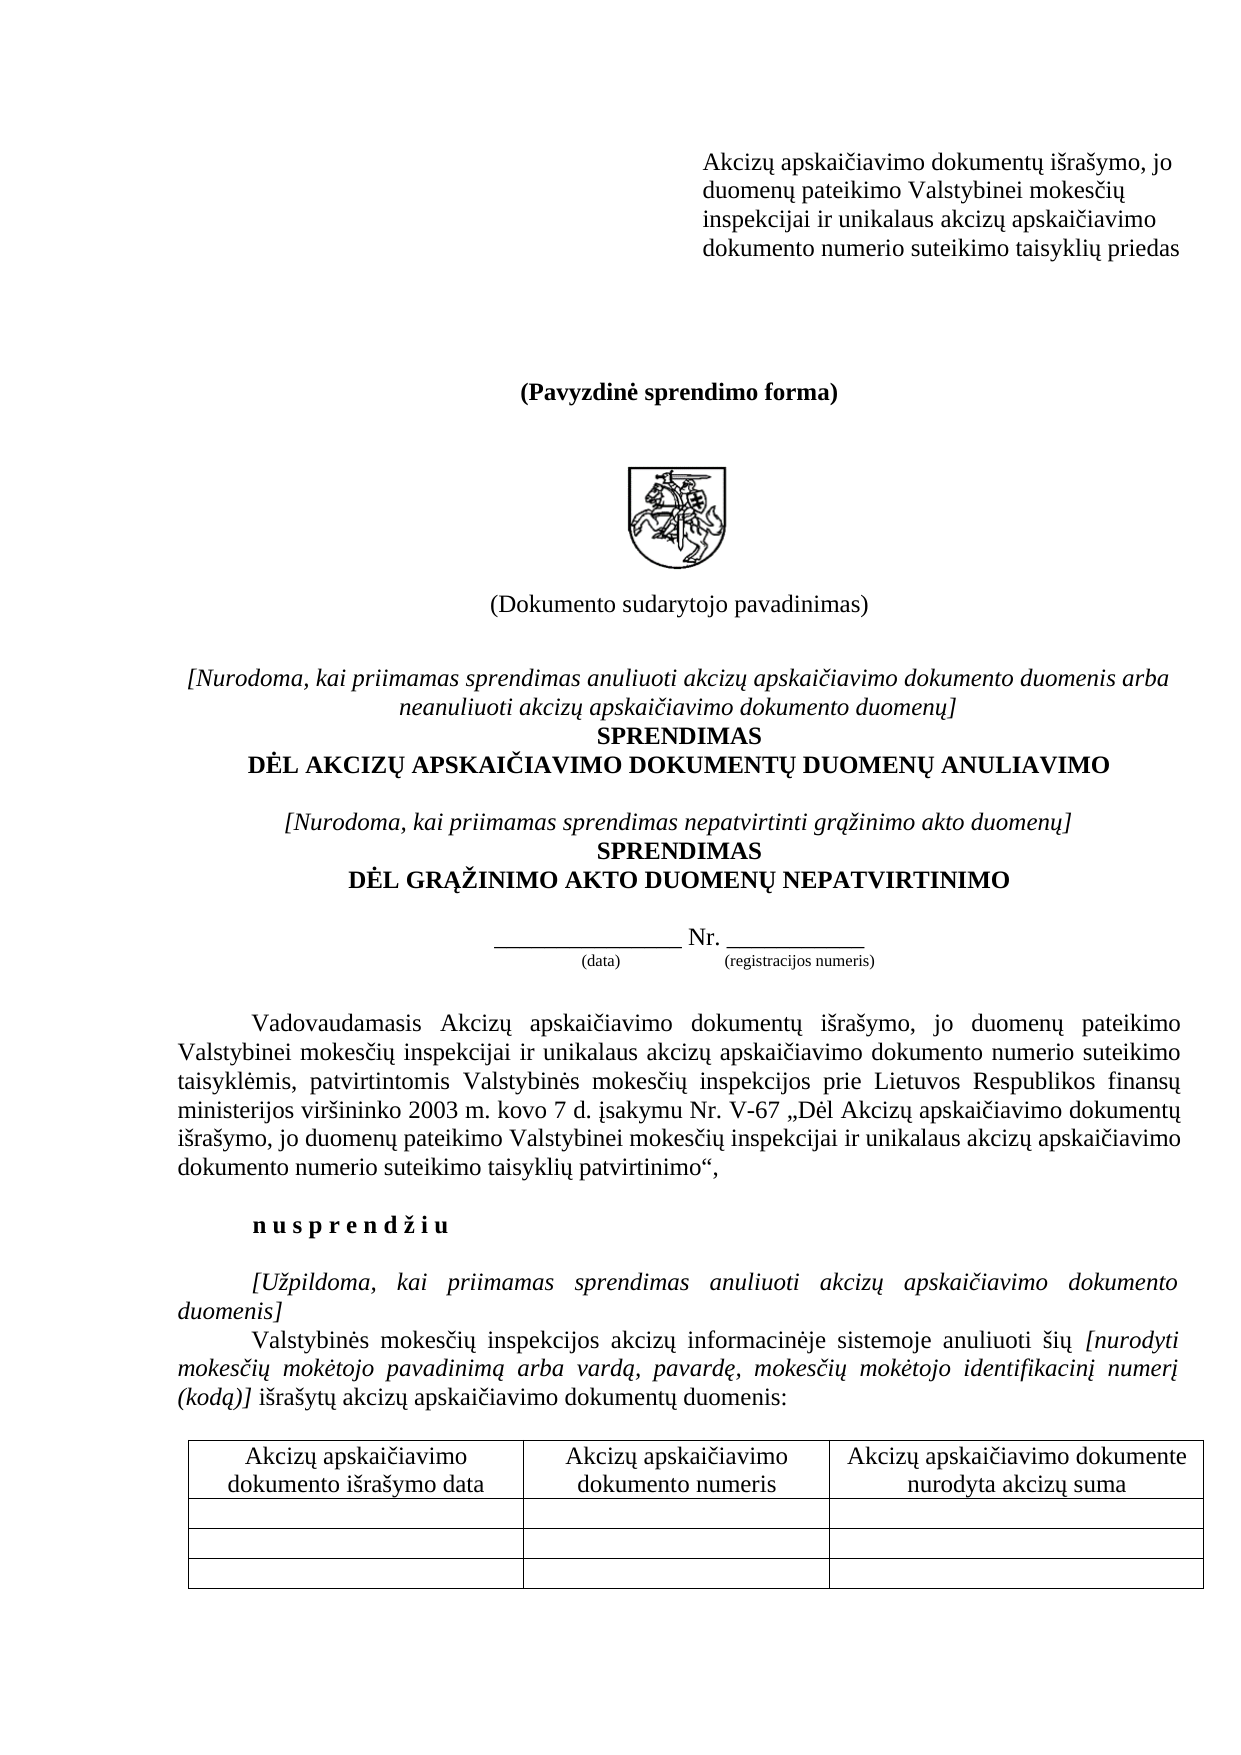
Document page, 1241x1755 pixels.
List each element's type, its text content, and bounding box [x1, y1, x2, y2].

text Akcizų apskaičiavimo dokumentų išrašymo, jo [627, 147, 1181, 176]
text (Pavyzdinė sprendimo forma) [177, 377, 1181, 406]
table_cell [524, 1529, 829, 1558]
text [Nurodoma, kai priimamas sprendimas nepatvirtinti grąžinimo akto duomenų] [177, 807, 1181, 836]
text SPRENDIMAS [177, 721, 1181, 750]
table_cell [830, 1559, 1203, 1588]
table_cell [189, 1559, 523, 1588]
text dokumento numerio suteikimo taisyklių priedas [627, 233, 1181, 262]
text n u s p r e n d ž i u [177, 1210, 1181, 1238]
text Valstybinės mokesčių inspekcijos akcizų informacinėje sistemoje anuliuoti šių [nurodyti mokesčių mokėtojo pavadinimą arba vardą, pavardę, mokesčių mokėtojo identifikacinį numerį (kodą)] išrašytų akcizų apskaičiavimo dokumentų duomenis: [177, 1325, 1181, 1411]
table_header Akcizų apskaičiavimo dokumente nurodyta akcizų suma [830, 1441, 1203, 1498]
table_cell [830, 1529, 1203, 1558]
text [Užpildoma, kai priimamas sprendimas anuliuoti akcizų apskaičiavimo dokumento duomenis] [177, 1267, 1181, 1325]
text DĖL GRĄŽINIMO AKTO DUOMENŲ NEPATVIRTINIMO [177, 865, 1181, 893]
text (data) (registracijos numeris) [177, 951, 1181, 980]
text [Nurodoma, kai priimamas sprendimas anuliuoti akcizų apskaičiavimo dokumento duomenis arba neanuliuoti akcizų apskaičiavimo dokumento duomenų] [177, 663, 1181, 721]
table_header Akcizų apskaičiavimo dokumento išrašymo data [189, 1441, 523, 1498]
table_cell [189, 1499, 523, 1528]
text _______________ Nr. ___________ [177, 922, 1181, 951]
text (Dokumento sudarytojo pavadinimas) [177, 589, 1181, 618]
table_cell [524, 1559, 829, 1588]
text SPRENDIMAS [177, 836, 1181, 865]
table_cell [830, 1499, 1203, 1528]
text inspekcijai ir unikalaus akcizų apskaičiavimo [627, 204, 1181, 233]
text duomenų pateikimo Valstybinei mokesčių [627, 176, 1181, 204]
text Vadovaudamasis Akcizų apskaičiavimo dokumentų išrašymo, jo duomenų pateikimo Valstybinei mokesčių inspekcijai ir unikalaus akcizų apskaičiavimo dokumento numerio suteikimo taisyklėmis, patvirtintomis Valstybinės mokesčių inspekcijos prie Lietuvos Respublikos finansų ministerijos viršininko 2003 m. kovo 7 d. įsakymu Nr. V-67 „Dėl Akcizų apskaičiavimo dokumentų išrašymo, jo duomenų pateikimo Valstybinei mokesčių inspekcijai ir unikalaus akcizų apskaičiavimo dokumento numerio suteikimo taisyklių patvirtinimo“, [177, 1008, 1181, 1181]
text DĖL AKCIZŲ APSKAIČIAVIMO DOKUMENTŲ DUOMENŲ ANULIAVIMO [177, 750, 1181, 778]
table_cell [524, 1499, 829, 1528]
table_header Akcizų apskaičiavimo dokumento numeris [524, 1441, 829, 1498]
table_cell [189, 1529, 523, 1558]
